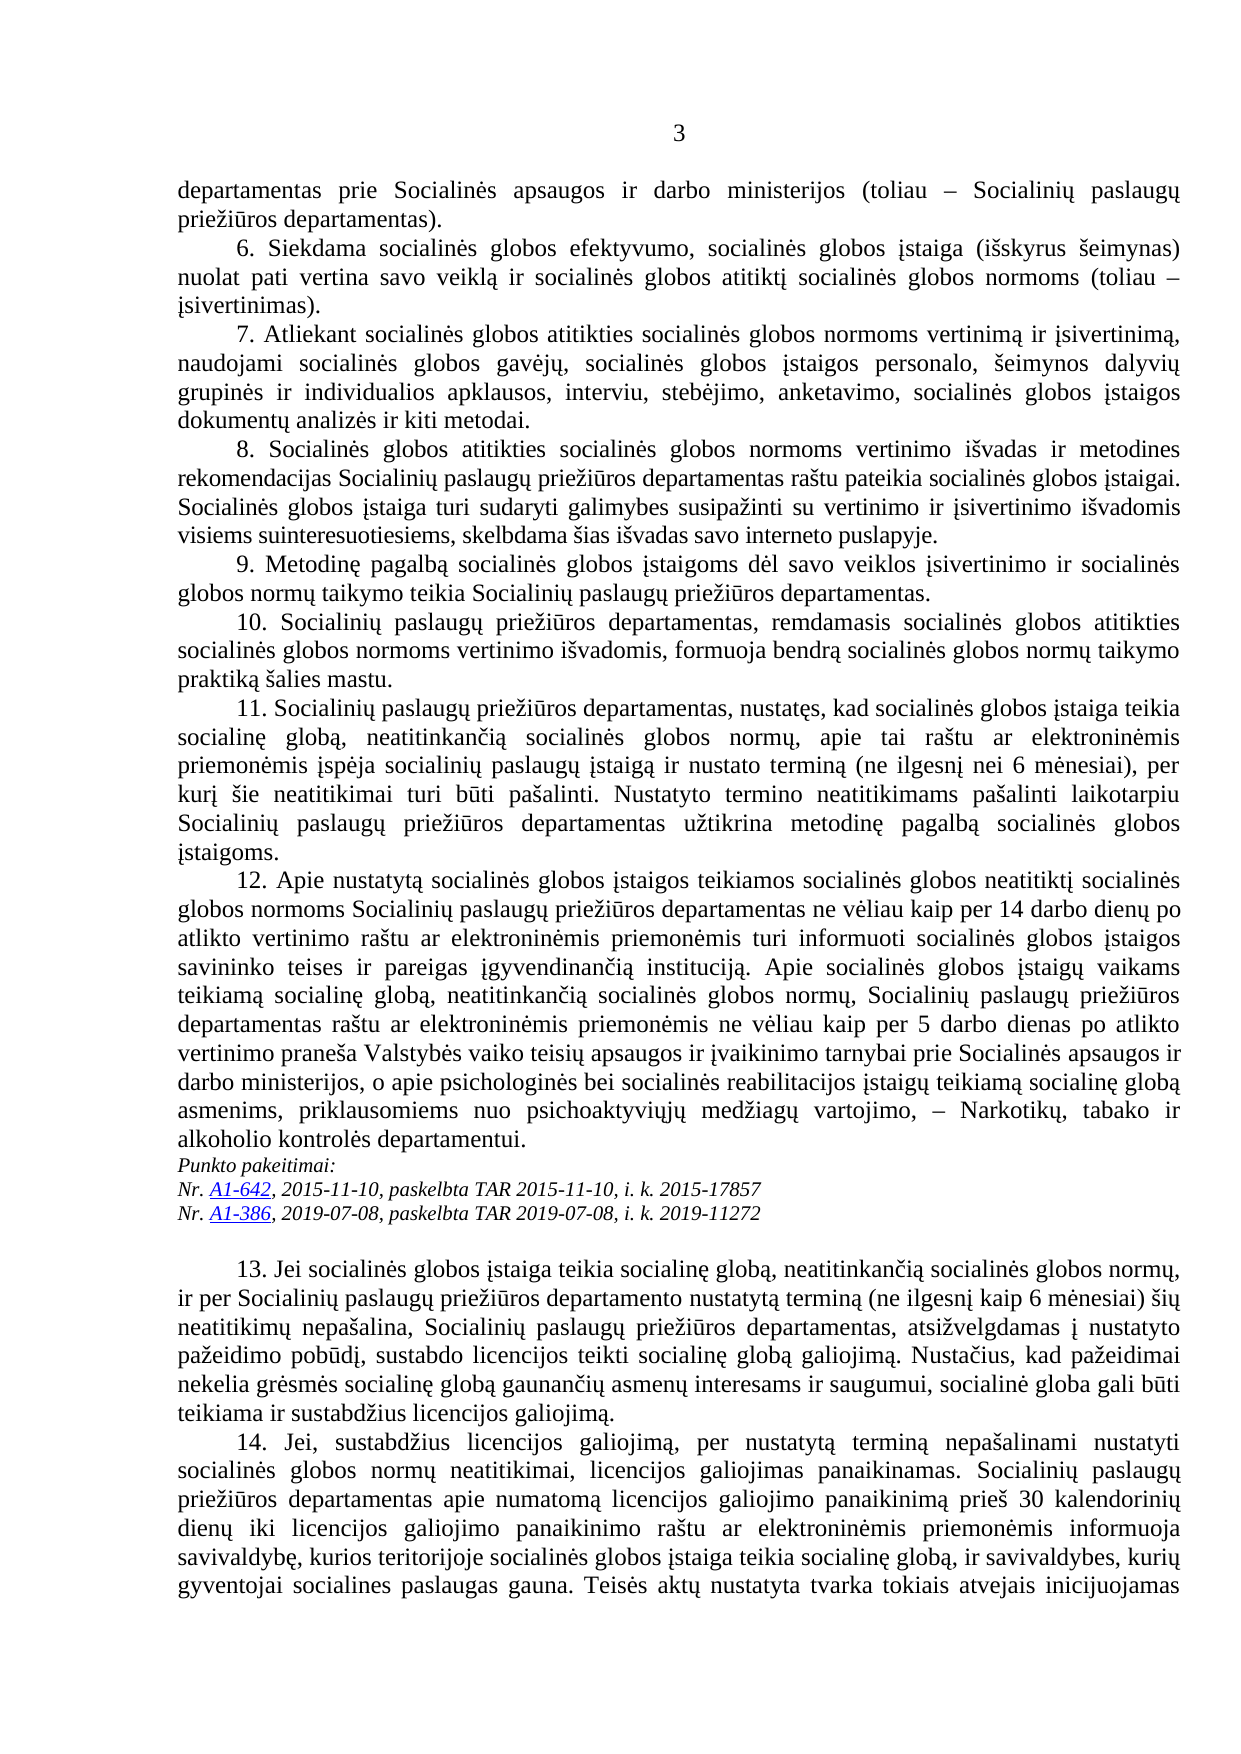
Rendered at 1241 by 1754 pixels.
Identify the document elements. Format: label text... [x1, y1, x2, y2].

text 6. Siekdama socialinės globos efektyvumo, socialinės globos įstaiga (išskyrus šeimynas) nuolat pati vertina savo veiklą ir socialinės globos atitiktį socialinės globos normoms (toliau – įsivertinimas). [177, 233, 1181, 319]
text 12. Apie nustatytą socialinės globos įstaigos teikiamos socialinės globos neatitiktį socialinės globos normoms Socialinių paslaugų priežiūros departamentas ne vėliau kaip per 14 darbo dienų po atlikto vertinimo raštu ar elektroninėmis priemonėmis turi informuoti socialinės globos įstaigos savininko teises ir pareigas įgyvendinančią instituciją. Apie socialinės globos įstaigų vaikams teikiamą socialinę globą, neatitinkančią socialinės globos normų, Socialinių paslaugų priežiūros departamentas raštu ar elektroninėmis priemonėmis ne vėliau kaip per 5 darbo dienas po atlikto vertinimo praneša Valstybės vaiko teisių apsaugos ir įvaikinimo tarnybai prie Socialinės apsaugos ir darbo ministerijos, o apie psichologinės bei socialinės reabilitacijos įstaigų teikiamą socialinę globą asmenims, priklausomiems nuo psichoaktyviųjų medžiagų vartojimo, – Narkotikų, tabako ir alkoholio kontrolės departamentui. [177, 866, 1181, 1153]
text Nr. A1-386, 2019-07-08, paskelbta TAR 2019-07-08, i. k. 2019-11272 [177, 1201, 1181, 1225]
text 10. Socialinių paslaugų priežiūros departamentas, remdamasis socialinės globos atitikties socialinės globos normoms vertinimo išvadomis, formuoja bendrą socialinės globos normų taikymo praktiką šalies mastu. [177, 607, 1181, 693]
text Nr. A1-642, 2015-11-10, paskelbta TAR 2015-11-10, i. k. 2015-17857 [177, 1177, 1181, 1201]
text 13. Jei socialinės globos įstaiga teikia socialinę globą, neatitinkančią socialinės globos normų, ir per Socialinių paslaugų priežiūros departamento nustatytą terminą (ne ilgesnį kaip 6 mėnesiai) šių neatitikimų nepašalina, Socialinių paslaugų priežiūros departamentas, atsižvelgdamas į nustatyto pažeidimo pobūdį, sustabdo licencijos teikti socialinę globą galiojimą. Nustačius, kad pažeidimai nekelia grėsmės socialinę globą gaunančių asmenų interesams ir saugumui, socialinė globa gali būti teikiama ir sustabdžius licencijos galiojimą. [177, 1254, 1181, 1427]
text 8. Socialinės globos atitikties socialinės globos normoms vertinimo išvadas ir metodines rekomendacijas Socialinių paslaugų priežiūros departamentas raštu pateikia socialinės globos įstaigai. Socialinės globos įstaiga turi sudaryti galimybes susipažinti su vertinimo ir įsivertinimo išvadomis visiems suinteresuotiesiems, skelbdama šias išvadas savo interneto puslapyje. [177, 434, 1181, 549]
text 14. Jei, sustabdžius licencijos galiojimą, per nustatytą terminą nepašalinami nustatyti socialinės globos normų neatitikimai, licencijos galiojimas panaikinamas. Socialinių paslaugų priežiūros departamentas apie numatomą licencijos galiojimo panaikinimą prieš 30 kalendorinių dienų iki licencijos galiojimo panaikinimo raštu ar elektroninėmis priemonėmis informuoja savivaldybę, kurios teritorijoje socialinės globos įstaiga teikia socialinę globą, ir savivaldybes, kurių gyventojai socialines paslaugas gauna. Teisės aktų nustatyta tvarka tokiais atvejais inicijuojamas [177, 1427, 1181, 1599]
text Punkto pakeitimai: [177, 1153, 1181, 1177]
text 11. Socialinių paslaugų priežiūros departamentas, nustatęs, kad socialinės globos įstaiga teikia socialinę globą, neatitinkančią socialinės globos normų, apie tai raštu ar elektroninėmis priemonėmis įspėja socialinių paslaugų įstaigą ir nustato terminą (ne ilgesnį nei 6 mėnesiai), per kurį šie neatitikimai turi būti pašalinti. Nustatyto termino neatitikimams pašalinti laikotarpiu Socialinių paslaugų priežiūros departamentas užtikrina metodinę pagalbą socialinės globos įstaigoms. [177, 693, 1181, 866]
text departamentas prie Socialinės apsaugos ir darbo ministerijos (toliau – Socialinių paslaugų priežiūros departamentas). [177, 176, 1181, 233]
text 7. Atliekant socialinės globos atitikties socialinės globos normoms vertinimą ir įsivertinimą, naudojami socialinės globos gavėjų, socialinės globos įstaigos personalo, šeimynos dalyvių grupinės ir individualios apklausos, interviu, stebėjimo, anketavimo, socialinės globos įstaigos dokumentų analizės ir kiti metodai. [177, 319, 1181, 434]
text 9. Metodinę pagalbą socialinės globos įstaigoms dėl savo veiklos įsivertinimo ir socialinės globos normų taikymo teikia Socialinių paslaugų priežiūros departamentas. [177, 549, 1181, 607]
